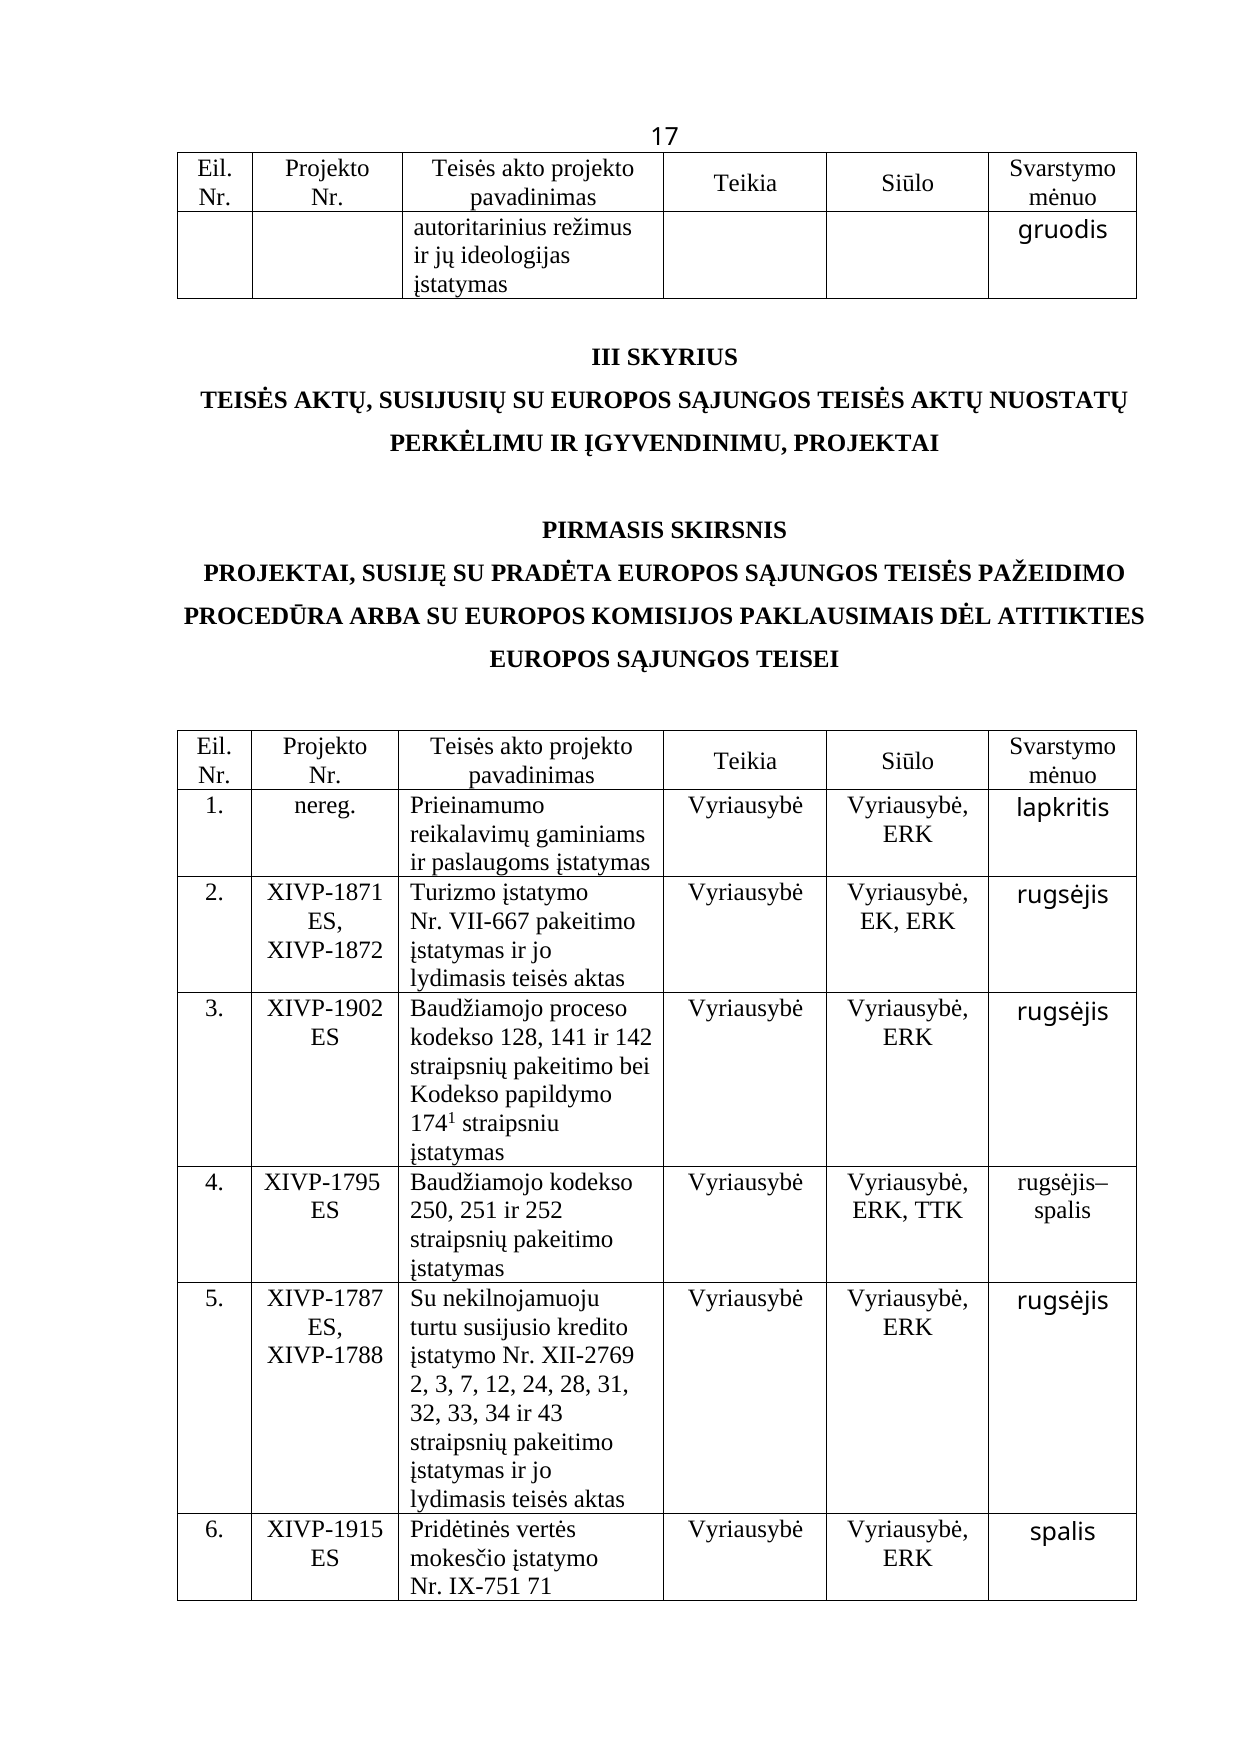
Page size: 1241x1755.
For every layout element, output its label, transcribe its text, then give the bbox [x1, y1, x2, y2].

table_cell 1. [178, 790, 251, 876]
table_cell Su nekilnojamuoju turtu susijusio kredito įstatymo Nr. XII-2769 2, 3, 7, 12, 24, 28, 31, 32, 33, 34 ir 43 straipsnių pakeitimo įstatymas ir jo lydimasis teisės aktas [399, 1283, 663, 1513]
table_cell Vyriausybė [664, 993, 826, 1166]
table_cell Vyriausybė [664, 1514, 826, 1600]
table_header Eil. Nr. [178, 731, 251, 789]
text PROJEKTAI, SUSIJĘ SU PRADĖTA EUROPOS SĄJUNGOS TEISĖS PAŽEIDIMO PROCEDŪRA ARBA SU EUROPOS KOMISIJOS PAKLAUSIMAIS DĖL ATITIKTIES EUROPOS SĄJUNGOS TEISEI [177, 558, 1152, 673]
table_header Siūlo [827, 731, 988, 789]
table_cell Vyriausybė [664, 790, 826, 876]
table_cell rugsėjis–spalis [989, 1167, 1136, 1282]
table_cell XIVP-1902 ES [252, 993, 398, 1166]
table_header Projekto Nr. [253, 153, 402, 211]
table_cell Vyriausybė, ERK, TTK [827, 1167, 988, 1282]
table_cell XIVP-1871 ES, XIVP-1872 [252, 877, 398, 992]
table_cell autoritarinius režimus ir jų ideologijas įstatymas [403, 212, 663, 298]
table_header Teikia [664, 731, 826, 789]
table_header Svarstymo mėnuo [989, 731, 1136, 789]
table_cell Turizmo įstatymo Nr. VII-667 pakeitimo įstatymas ir jo lydimasis teisės aktas [399, 877, 663, 992]
table_cell Vyriausybė, ERK [827, 1514, 988, 1600]
table_cell 3. [178, 993, 251, 1166]
table_cell Pridėtinės vertės mokesčio įstatymo Nr. IX-751 71 [399, 1514, 663, 1600]
table_header Teikia [664, 153, 826, 211]
table_cell 2. [178, 877, 251, 992]
subtitle TEISĖS AKTŲ, SUSIJUSIŲ SU EUROPOS SĄJUNGOS TEISĖS AKTŲ NUOSTATŲ PERKĖLIMU IR ĮGYVENDINIMU, PROJEKTAI [177, 385, 1152, 457]
table_cell XIVP-1795 ES [252, 1167, 398, 1282]
table_cell rugsėjis [989, 877, 1136, 992]
table_cell Vyriausybė [664, 877, 826, 992]
table_cell [827, 212, 988, 298]
table_header Teisės akto projekto pavadinimas [399, 731, 663, 789]
table_cell Vyriausybė, ERK [827, 993, 988, 1166]
table_cell Baudžiamojo proceso kodekso 128, 141 ir 142 straipsnių pakeitimo bei Kodekso papildymo 1741 straipsniu įstatymas [399, 993, 663, 1166]
table_cell Vyriausybė [664, 1283, 826, 1513]
table_cell 6. [178, 1514, 251, 1600]
table_cell Vyriausybė, ERK [827, 790, 988, 876]
table_header Siūlo [827, 153, 988, 211]
table_cell XIVP-1915 ES [252, 1514, 398, 1600]
table_header Svarstymo mėnuo [989, 153, 1136, 211]
subtitle III SKYRIUS [177, 342, 1152, 371]
table_cell Vyriausybė, ERK [827, 1283, 988, 1513]
text PIRMASIS SKIRSNIS [177, 515, 1152, 543]
table_cell Vyriausybė, EK, ERK [827, 877, 988, 992]
table_cell nereg. [252, 790, 398, 876]
table_cell 5. [178, 1283, 251, 1513]
table_cell spalis [989, 1514, 1136, 1600]
table_cell rugsėjis [989, 993, 1136, 1166]
table_cell Baudžiamojo kodekso 250, 251 ir 252 straipsnių pakeitimo įstatymas [399, 1167, 663, 1282]
table_header Eil. Nr. [178, 153, 252, 211]
table_cell [664, 212, 826, 298]
table_header Teisės akto projekto pavadinimas [403, 153, 663, 211]
table_cell gruodis [989, 212, 1136, 298]
table_header Projekto Nr. [252, 731, 398, 789]
table_cell 4. [178, 1167, 251, 1282]
table_cell Prieinamumo reikalavimų gaminiams ir paslaugoms įstatymas [399, 790, 663, 876]
table_cell Vyriausybė [664, 1167, 826, 1282]
table_cell [253, 212, 402, 298]
table_cell [178, 212, 252, 298]
table_cell XIVP-1787 ES, XIVP-1788 [252, 1283, 398, 1513]
table_cell rugsėjis [989, 1283, 1136, 1513]
table_cell lapkritis [989, 790, 1136, 876]
